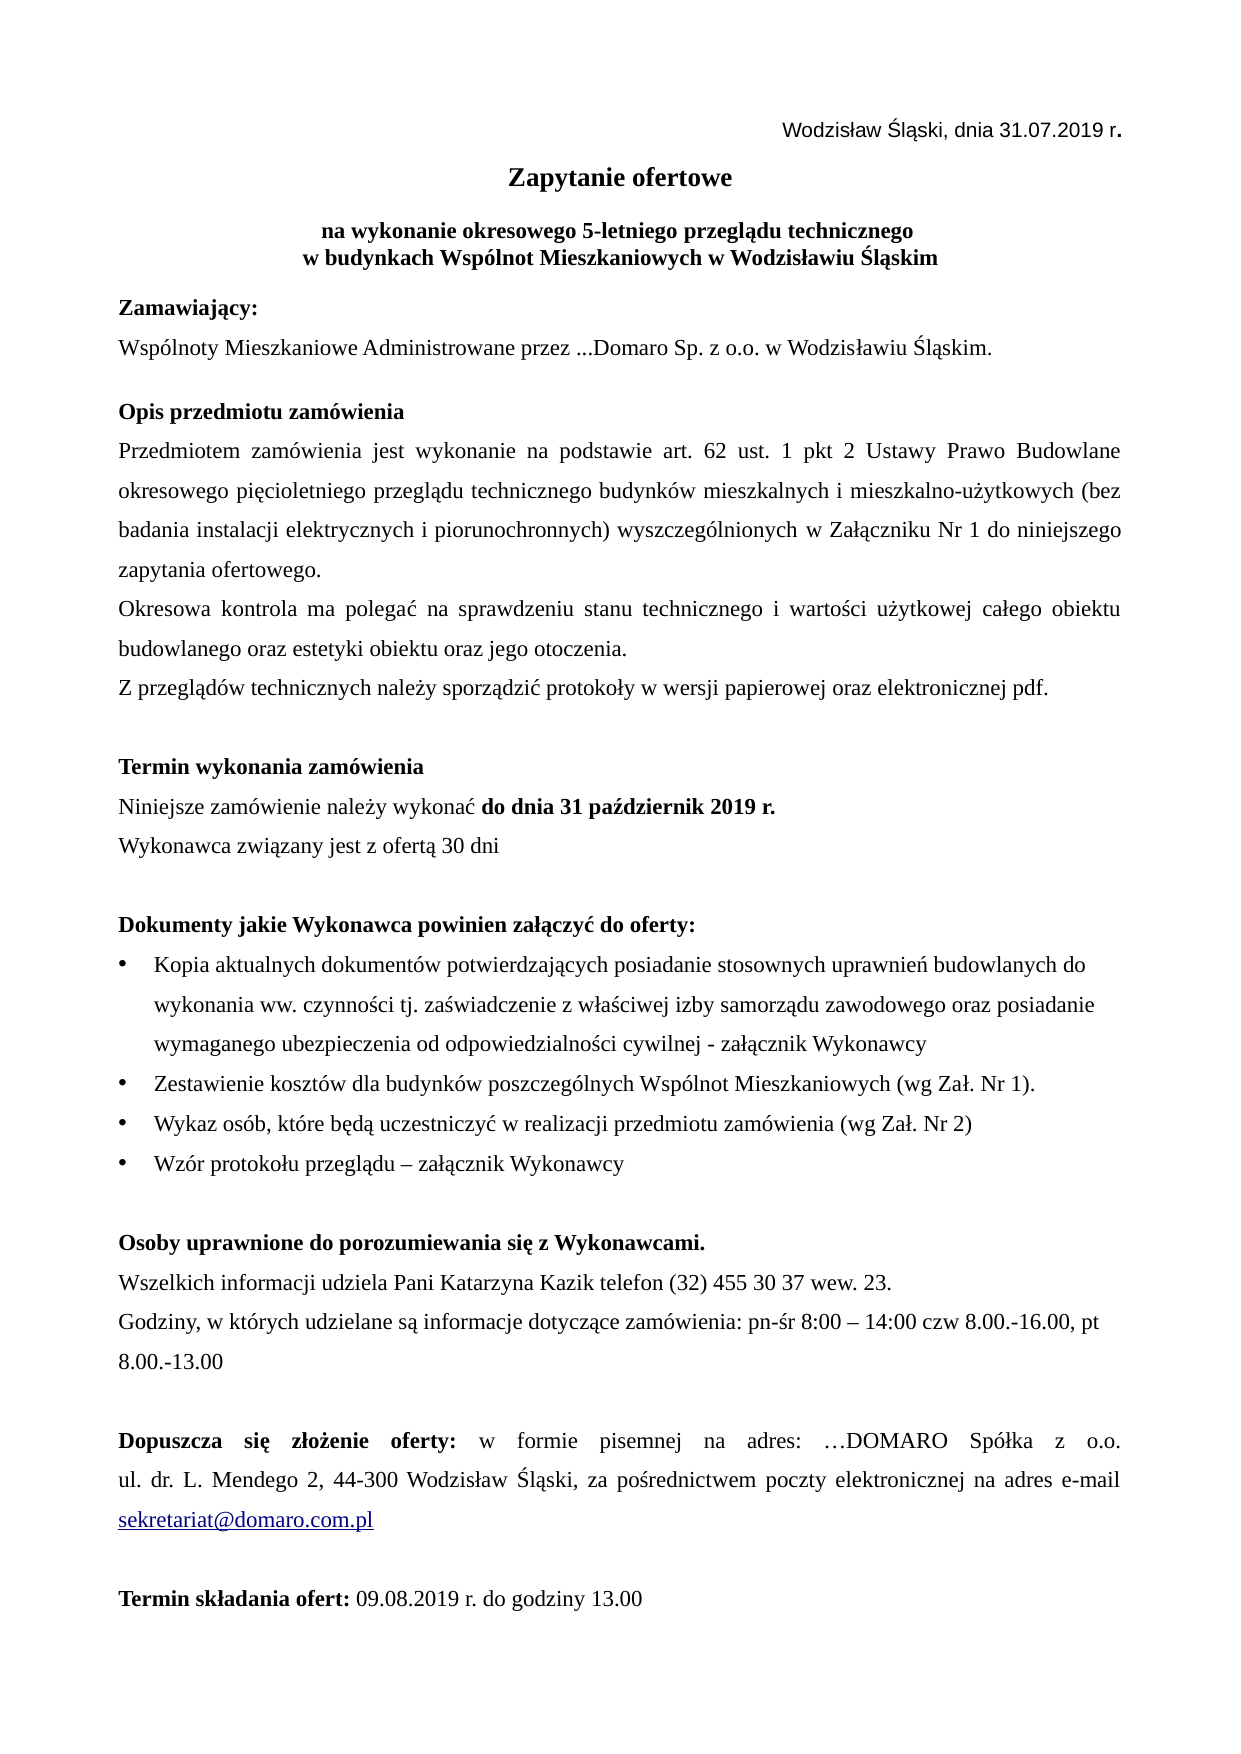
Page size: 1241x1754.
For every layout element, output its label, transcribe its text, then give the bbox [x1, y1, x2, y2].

text Termin składania ofert: 09.08.2019 r. do godziny 13.00 [118, 1585, 1122, 1611]
text Dopuszcza się złożenie oferty: w formie pisemnej na adres: …DOMARO Spółka z o.o. ul. dr. L. Mendego 2, 44-300 Wodzisław Śląski, za pośrednictwem poczty elektronicznej na adres e-mail sekretariat@domaro.com.pl [118, 1427, 1122, 1532]
text Godziny, w których udzielane są informacje dotyczące zamówienia: pn-śr 8:00 – 14:00 czw 8.00.-16.00, pt 8.00.-13.00 [118, 1308, 1122, 1374]
list Zestawienie kosztów dla budynków poszczególnych Wspólnot Mieszkaniowych (wg Zał. Nr 1). [118, 1069, 1122, 1096]
text Termin wykonania zamówienia [118, 753, 1122, 780]
text Wszelkich informacji udziela Pani Katarzyna Kazik telefon (32) 455 30 37 wew. 23. [118, 1269, 1122, 1295]
list Wykaz osób, które będą uczestniczyć w realizacji przedmiotu zamówienia (wg Zał. Nr 2) [118, 1110, 1122, 1136]
text w budynkach Wspólnot Mieszkaniowych w Wodzisławiu Śląskim [118, 244, 1122, 270]
text na wykonanie okresowego 5-letniego przeglądu technicznego [118, 217, 1122, 244]
list Kopia aktualnych dokumentów potwierdzających posiadanie stosownych uprawnień budowlanych do wykonania ww. czynności tj. zaświadczenie z właściwej izby samorządu zawodowego oraz posiadanie wymaganego ubezpieczenia od odpowiedzialności cywilnej - załącznik Wykonawcy [118, 951, 1122, 1056]
text Niniejsze zamówienie należy wykonać do dnia 31 październik 2019 r. [118, 793, 1122, 819]
text Okresowa kontrola ma polegać na sprawdzeniu stanu technicznego i wartości użytkowej całego obiektu budowlanego oraz estetyki obiektu oraz jego otoczenia. [118, 595, 1122, 661]
text Wodzisław Śląski, dnia 31.07.2019 r. [118, 118, 1122, 142]
text Zamawiający: [118, 294, 1122, 320]
list Wzór protokołu przeglądu – załącznik Wykonawcy [118, 1150, 1122, 1177]
text Dokumenty jakie Wykonawca powinien załączyć do oferty: [118, 911, 1122, 938]
text Z przeglądów technicznych należy sporządzić protokoły w wersji papierowej oraz elektronicznej pdf. [118, 674, 1122, 701]
text Zapytanie ofertowe [118, 161, 1122, 192]
text Wspólnoty Mieszkaniowe Administrowane przez ...Domaro Sp. z o.o. w Wodzisławiu Śląskim. [118, 333, 1122, 360]
text Wykonawca związany jest z ofertą 30 dni [118, 832, 1122, 859]
text Opis przedmiotu zamówienia [118, 398, 1122, 424]
text Osoby uprawnione do porozumiewania się z Wykonawcami. [118, 1229, 1122, 1256]
text Przedmiotem zamówienia jest wykonanie na podstawie art. 62 ust. 1 pkt 2 Ustawy Prawo Budowlane okresowego pięcioletniego przeglądu technicznego budynków mieszkalnych i mieszkalno-użytkowych (bez badania instalacji elektrycznych i piorunochronnych) wyszczególnionych w Załączniku Nr 1 do niniejszego zapytania ofertowego. [118, 437, 1122, 582]
